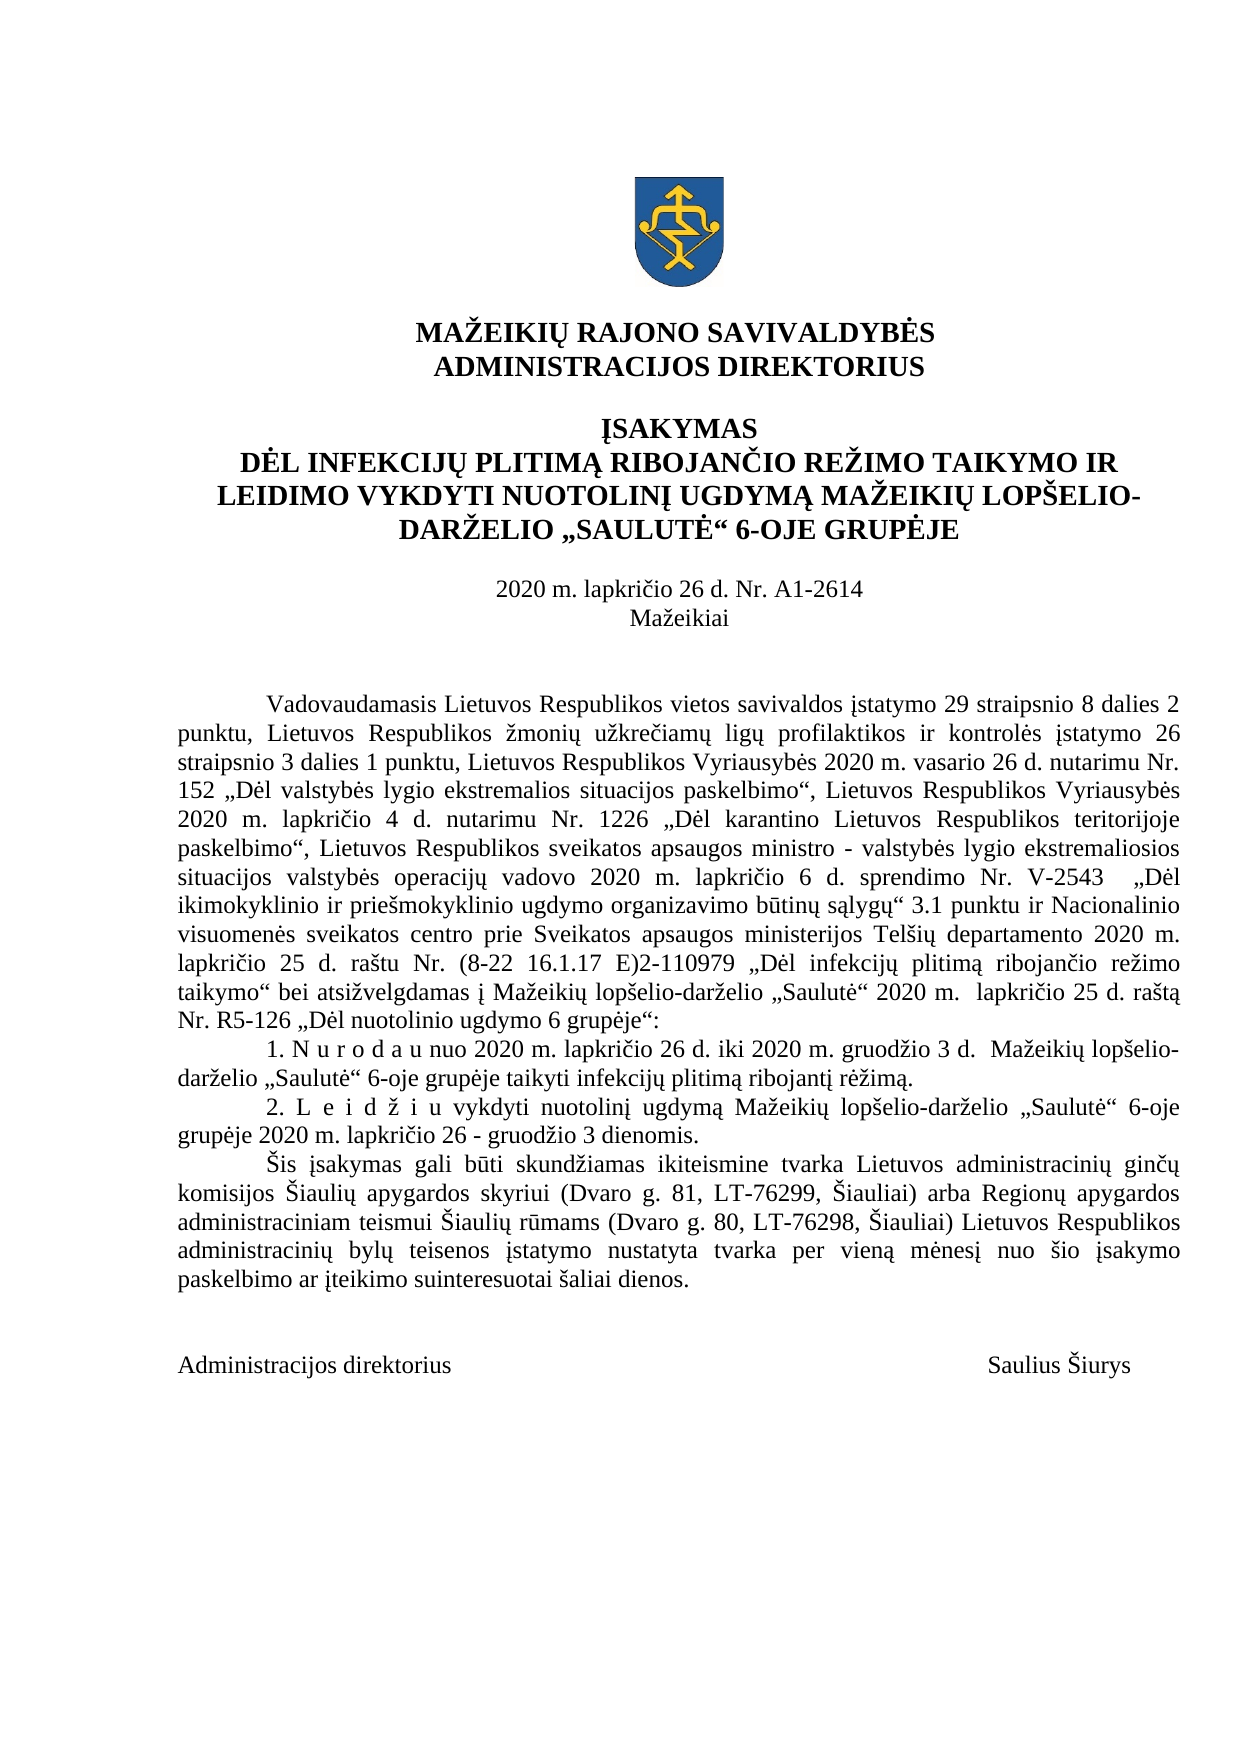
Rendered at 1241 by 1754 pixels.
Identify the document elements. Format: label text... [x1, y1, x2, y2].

text administraCIJOS DIREKTORIUS [177, 349, 1181, 382]
text 2. L e i d ž i u vykdyti nuotolinį ugdymą Mažeikių lopšelio-darželio „Saulutė“ 6-oje grupėje 2020 m. lapkričio 26 - gruodžio 3 dienomis. [177, 1092, 1181, 1149]
text Vadovaudamasis Lietuvos Respublikos vietos savivaldos įstatymo 29 straipsnio 8 dalies 2 punktu, Lietuvos Respublikos žmonių užkrečiamų ligų profilaktikos ir kontrolės įstatymo 26 straipsnio 3 dalies 1 punktu, Lietuvos Respublikos Vyriausybės 2020 m. vasario 26 d. nutarimu Nr. 152 „Dėl valstybės lygio ekstremalios situacijos paskelbimo“, Lietuvos Respublikos Vyriausybės 2020 m. lapkričio 4 d. nutarimu Nr. 1226 „Dėl karantino Lietuvos Respublikos teritorijoje paskelbimo“, Lietuvos Respublikos sveikatos apsaugos ministro - valstybės lygio ekstremaliosios situacijos valstybės operacijų vadovo 2020 m. lapkričio 6 d. sprendimo Nr. V-2543 „Dėl ikimokyklinio ir priešmokyklinio ugdymo organizavimo būtinų sąlygų“ 3.1 punktu ir Nacionalinio visuomenės sveikatos centro prie Sveikatos apsaugos ministerijos Telšių departamento 2020 m. lapkričio 25 d. raštu Nr. (8-22 16.1.17 E)2-110979 „Dėl infekcijų plitimą ribojančio režimo taikymo“ bei atsižvelgdamas į Mažeikių lopšelio-darželio „Saulutė“ 2020 m. lapkričio 25 d. raštą Nr. R5-126 „Dėl nuotolinio ugdymo 6 grupėje“: [177, 689, 1181, 1034]
text Šis įsakymas gali būti skundžiamas ikiteismine tvarka Lietuvos administracinių ginčų komisijos Šiaulių apygardos skyriui (Dvaro g. 81, LT-76299, Šiauliai) arba Regionų apygardos administraciniam teismui Šiaulių rūmams (Dvaro g. 80, LT-76298, Šiauliai) Lietuvos Respublikos administracinių bylų teisenos įstatymo nustatyta tvarka per vieną mėnesį nuo šio įsakymo paskelbimo ar įteikimo suinteresuotai šaliai dienos. [177, 1149, 1181, 1293]
text ĮSAKYMAS [177, 411, 1181, 445]
text Mažeikiai [177, 603, 1181, 632]
text Mažeikių rajono savivaldybės [177, 315, 1181, 349]
text DĖL INFEKCIJŲ PLITIMĄ RIBOJANČIO REŽIMO TAIKYMO IR LEIDIMO VYKDYTI NUOTOLINĮ UGDYMĄ MAŽEIKIŲ LOPŠELIO- DARŽELIO „SAULUTĖ“ 6-OJE GRUPĖJE [177, 445, 1181, 545]
text 1. N u r o d a u nuo 2020 m. lapkričio 26 d. iki 2020 m. gruodžio 3 d. Mažeikių lopšelio- darželio „Saulutė“ 6-oje grupėje taikyti infekcijų plitimą ribojantį rėžimą. [177, 1034, 1181, 1092]
text 2020 m. lapkričio 26 d. Nr. A1-2614 [177, 574, 1181, 603]
text Administracijos direktorius Saulius Šiurys [177, 1350, 1181, 1379]
